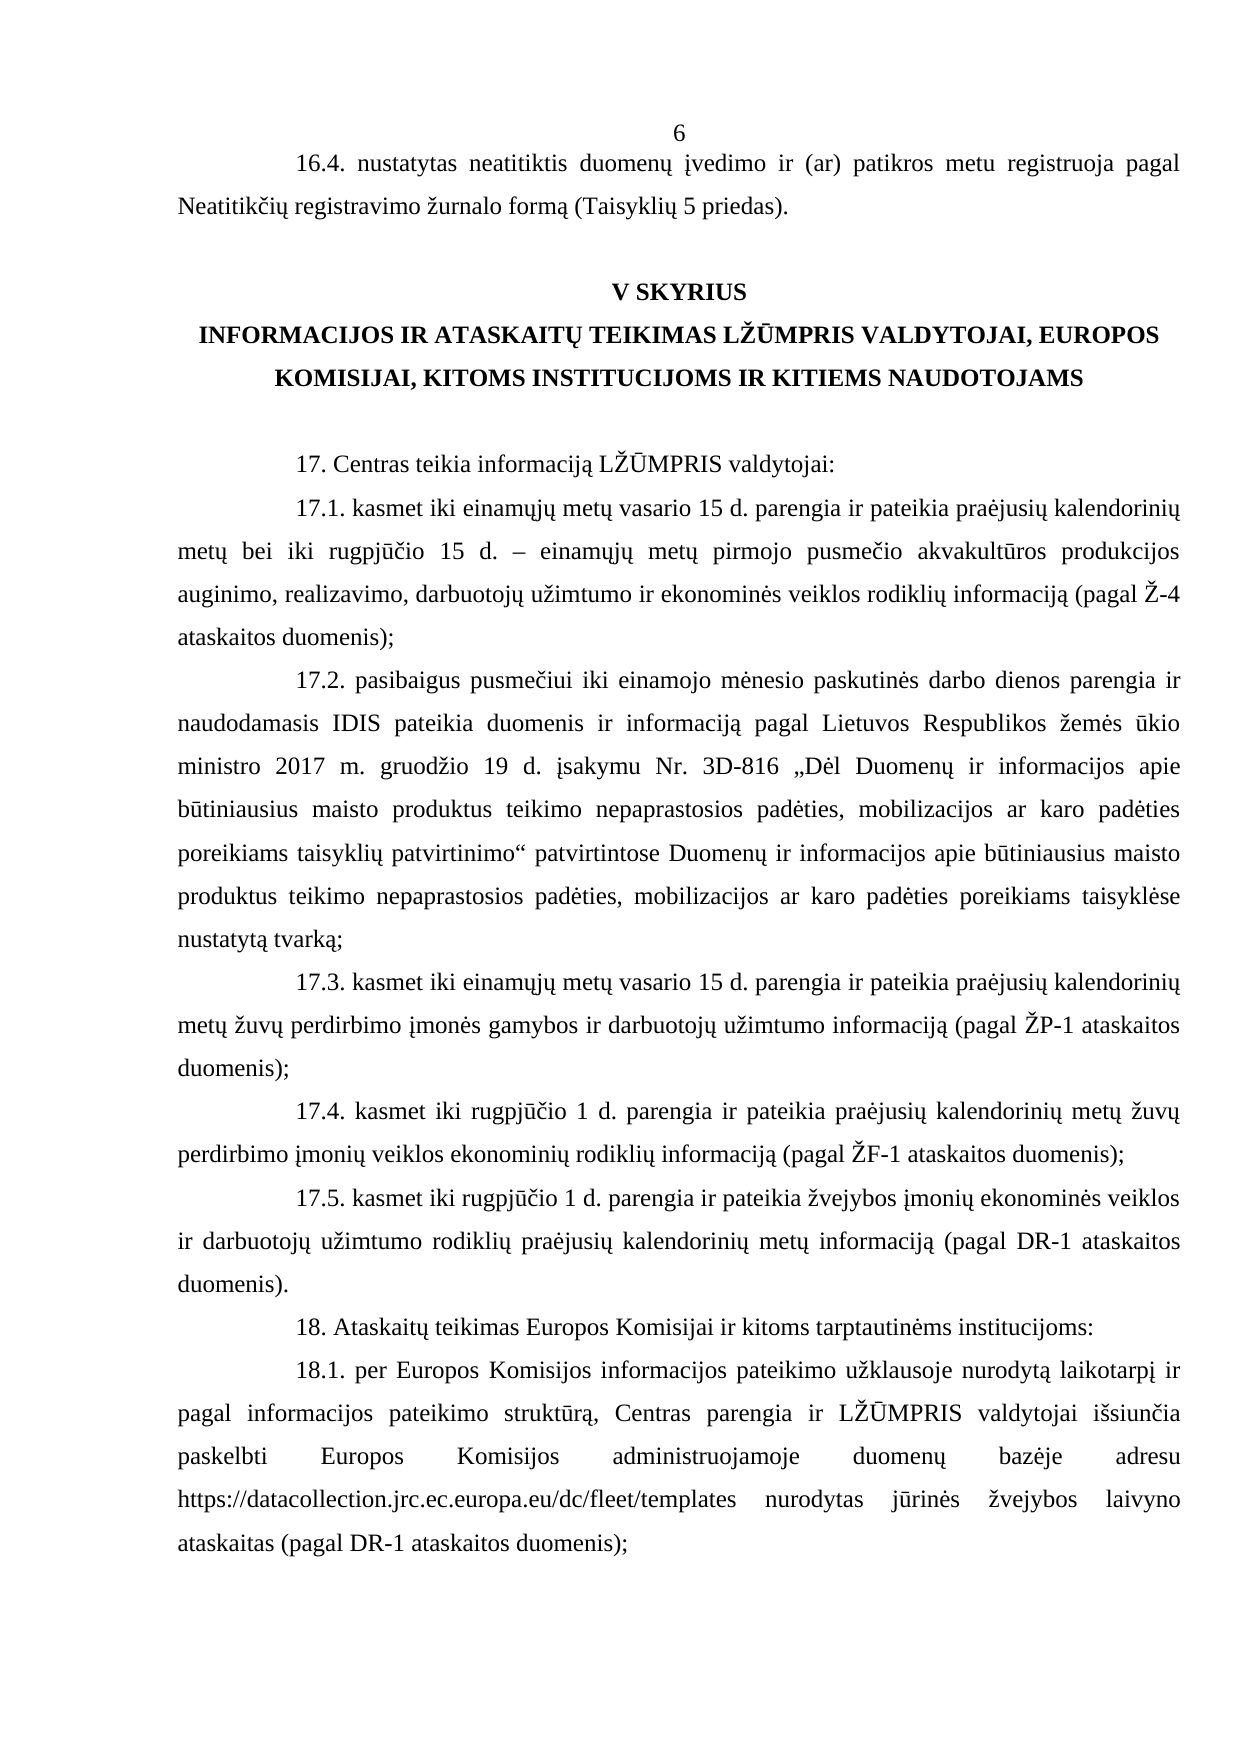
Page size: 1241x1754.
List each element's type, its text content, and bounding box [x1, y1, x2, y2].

text 18.1. per Europos Komisijos informacijos pateikimo užklausoje nurodytą laikotarpį ir pagal informacijos pateikimo struktūrą, Centras parengia ir LŽŪMPRIS valdytojai išsiunčia paskelbti Europos Komisijos administruojamoje duomenų bazėje adresu https://datacollection.jrc.ec.europa.eu/dc/fleet/templates nurodytas jūrinės žvejybos laivyno ataskaitas (pagal DR-1 ataskaitos duomenis); [177, 1355, 1181, 1556]
text 17.5. kasmet iki rugpjūčio 1 d. parengia ir pateikia žvejybos įmonių ekonominės veiklos ir darbuotojų užimtumo rodiklių praėjusių kalendorinių metų informaciją (pagal DR-1 ataskaitos duomenis). [177, 1183, 1181, 1298]
text 17.4. kasmet iki rugpjūčio 1 d. parengia ir pateikia praėjusių kalendorinių metų žuvų perdirbimo įmonių veiklos ekonominių rodiklių informaciją (pagal ŽF-1 ataskaitos duomenis); [177, 1096, 1181, 1168]
text INFORMACIJOS IR ATASKAITŲ TEIKIMAS LŽŪMPRIS VALDYTOJAI, EUROPOS KOMISIJAI, KITOMS INSTITUCIJOMS IR KITIEMS NAUDOTOJAMS [177, 320, 1181, 392]
text 16.4. nustatytas neatitiktis duomenų įvedimo ir (ar) patikros metu registruoja pagal Neatitikčių registravimo žurnalo formą (Taisyklių 5 priedas). [177, 148, 1181, 219]
text V SKYRIUS [177, 277, 1181, 306]
text 18. Ataskaitų teikimas Europos Komisijai ir kitoms tarptautinėms institucijoms: [177, 1312, 1181, 1341]
text 17.1. kasmet iki einamųjų metų vasario 15 d. parengia ir pateikia praėjusių kalendorinių metų bei iki rugpjūčio 15 d. – einamųjų metų pirmojo pusmečio akvakultūros produkcijos auginimo, realizavimo, darbuotojų užimtumo ir ekonominės veiklos rodiklių informaciją (pagal Ž-4 ataskaitos duomenis); [177, 493, 1181, 651]
text 17. Centras teikia informaciją LŽŪMPRIS valdytojai: [177, 449, 1181, 478]
text 17.2. pasibaigus pusmečiui iki einamojo mėnesio paskutinės darbo dienos parengia ir naudodamasis IDIS pateikia duomenis ir informaciją pagal Lietuvos Respublikos žemės ūkio ministro 2017 m. gruodžio 19 d. įsakymu Nr. 3D-816 „Dėl Duomenų ir informacijos apie būtiniausius maisto produktus teikimo nepaprastosios padėties, mobilizacijos ar karo padėties poreikiams taisyklių patvirtinimo“ patvirtintose Duomenų ir informacijos apie būtiniausius maisto produktus teikimo nepaprastosios padėties, mobilizacijos ar karo padėties poreikiams taisyklėse nustatytą tvarką; [177, 665, 1181, 953]
text 17.3. kasmet iki einamųjų metų vasario 15 d. parengia ir pateikia praėjusių kalendorinių metų žuvų perdirbimo įmonės gamybos ir darbuotojų užimtumo informaciją (pagal ŽP-1 ataskaitos duomenis); [177, 967, 1181, 1082]
